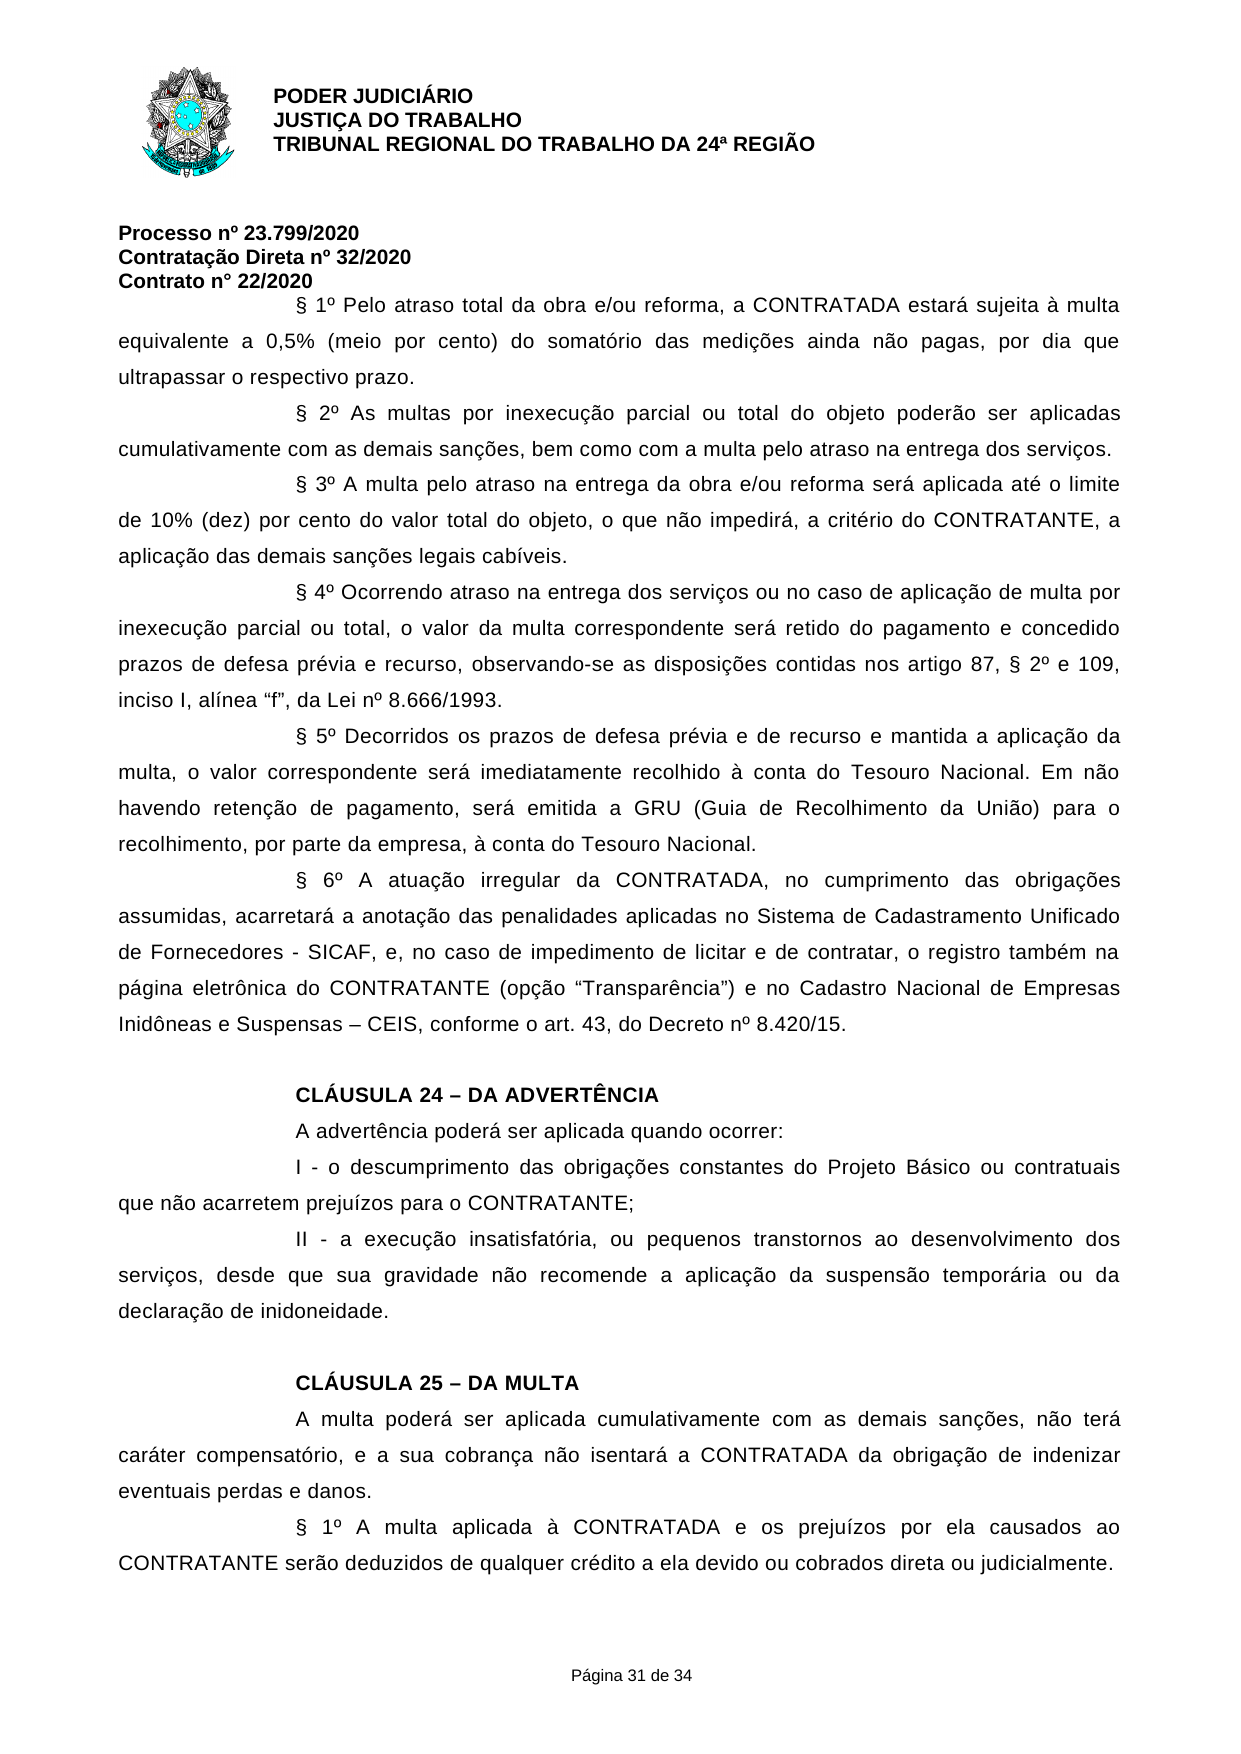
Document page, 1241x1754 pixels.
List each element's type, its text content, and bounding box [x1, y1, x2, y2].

text § 5º Decorridos os prazos de defesa prévia e de recurso e mantida a aplicação da multa, o valor correspondente será imediatamente recolhido à conta do Tesouro Nacional. Em não havendo retenção de pagamento, será emitida a GRU (Guia de Recolhimento da União) para o recolhimento, por parte da empresa, à conta do Tesouro Nacional. [118, 724, 1122, 856]
text I - o descumprimento das obrigações constantes do Projeto Básico ou contratuais que não acarretem prejuízos para o CONTRATANTE; [118, 1155, 1122, 1215]
text § 3º A multa pelo atraso na entrega da obra e/ou reforma será aplicada até o limite de 10% (dez) por cento do valor total do objeto, o que não impedirá, a critério do CONTRATANTE, a aplicação das demais sanções legais cabíveis. [118, 472, 1122, 568]
text II - a execução insatisfatória, ou pequenos transtornos ao desenvolvimento dos serviços, desde que sua gravidade não recomende a aplicação da suspensão temporária ou da declaração de inidoneidade. [118, 1227, 1122, 1323]
text § 6º A atuação irregular da CONTRATADA, no cumprimento das obrigações assumidas, acarretará a anotação das penalidades aplicadas no Sistema de Cadastramento Unificado de Fornecedores - SICAF, e, no caso de impedimento de licitar e de contratar, o registro também na página eletrônica do CONTRATANTE (opção “Transparência”) e no Cadastro Nacional de Empresas Inidôneas e Suspensas – CEIS, conforme o art. 43, do Decreto nº 8.420/15. [118, 868, 1122, 1035]
picture [141, 66, 236, 178]
text CLÁUSULA 24 – DA ADVERTÊNCIA [118, 1083, 1122, 1107]
text § 2º As multas por inexecução parcial ou total do objeto poderão ser aplicadas cumulativamente com as demais sanções, bem como com a multa pelo atraso na entrega dos serviços. [118, 400, 1122, 460]
text A multa poderá ser aplicada cumulativamente com as demais sanções, não terá caráter compensatório, e a sua cobrança não isentará a CONTRATADA da obrigação de indenizar eventuais perdas e danos. [118, 1407, 1122, 1502]
text CLÁUSULA 25 – DA MULTA [118, 1371, 1122, 1395]
text § 1º A multa aplicada à CONTRATADA e os prejuízos por ela causados ao CONTRATANTE serão deduzidos de qualquer crédito a ela devido ou cobrados direta ou judicialmente. [118, 1514, 1122, 1574]
text § 1º Pelo atraso total da obra e/ou reforma, a CONTRATADA estará sujeita à multa equivalente a 0,5% (meio por cento) do somatório das medições ainda não pagas, por dia que ultrapassar o respectivo prazo. [118, 293, 1122, 388]
text A advertência poderá ser aplicada quando ocorrer: [118, 1119, 1122, 1143]
text § 4º Ocorrendo atraso na entrega dos serviços ou no caso de aplicação de multa por inexecução parcial ou total, o valor da multa correspondente será retido do pagamento e concedido prazos de defesa prévia e recurso, observando-se as disposições contidas nos artigo 87, § 2º e 109, inciso I, alínea “f”, da Lei nº 8.666/1993. [118, 580, 1122, 712]
